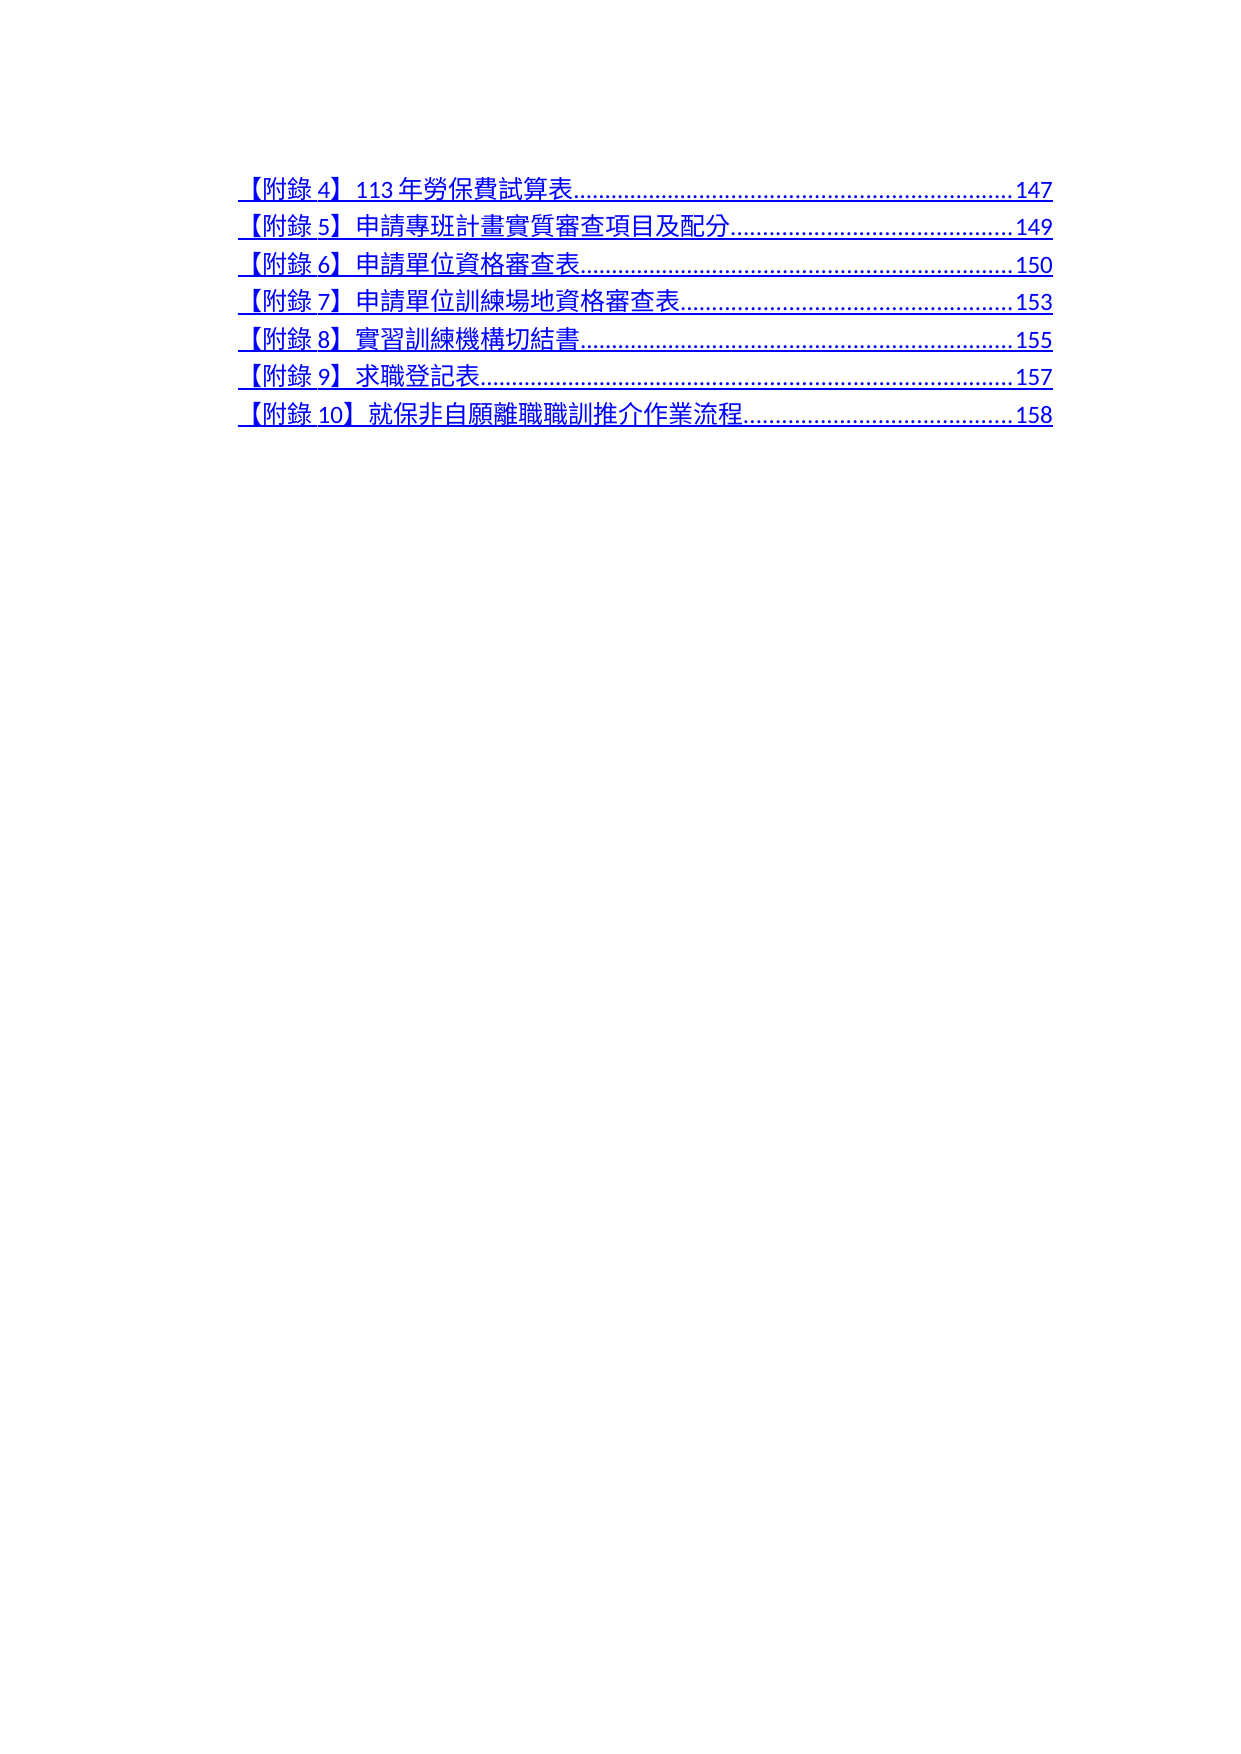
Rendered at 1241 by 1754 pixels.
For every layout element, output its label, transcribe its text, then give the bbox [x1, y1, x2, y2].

text 【附錄8】實習訓練機構切結書 155 [237, 314, 1053, 350]
text 【附錄9】求職登記表 157 [237, 351, 1053, 387]
text 【附錄7】申請單位訓練場地資格審查表 153 [237, 276, 1053, 312]
text 【附錄10】就保非自願離職職訓推介作業流程 158 [237, 389, 1053, 425]
text 【附錄4】113年勞保費試算表 147 [237, 162, 1053, 200]
text 【附錄6】申請單位資格審查表 150 [237, 239, 1053, 275]
text 【附錄5】申請專班計畫實質審查項目及配分 149 [237, 201, 1053, 237]
